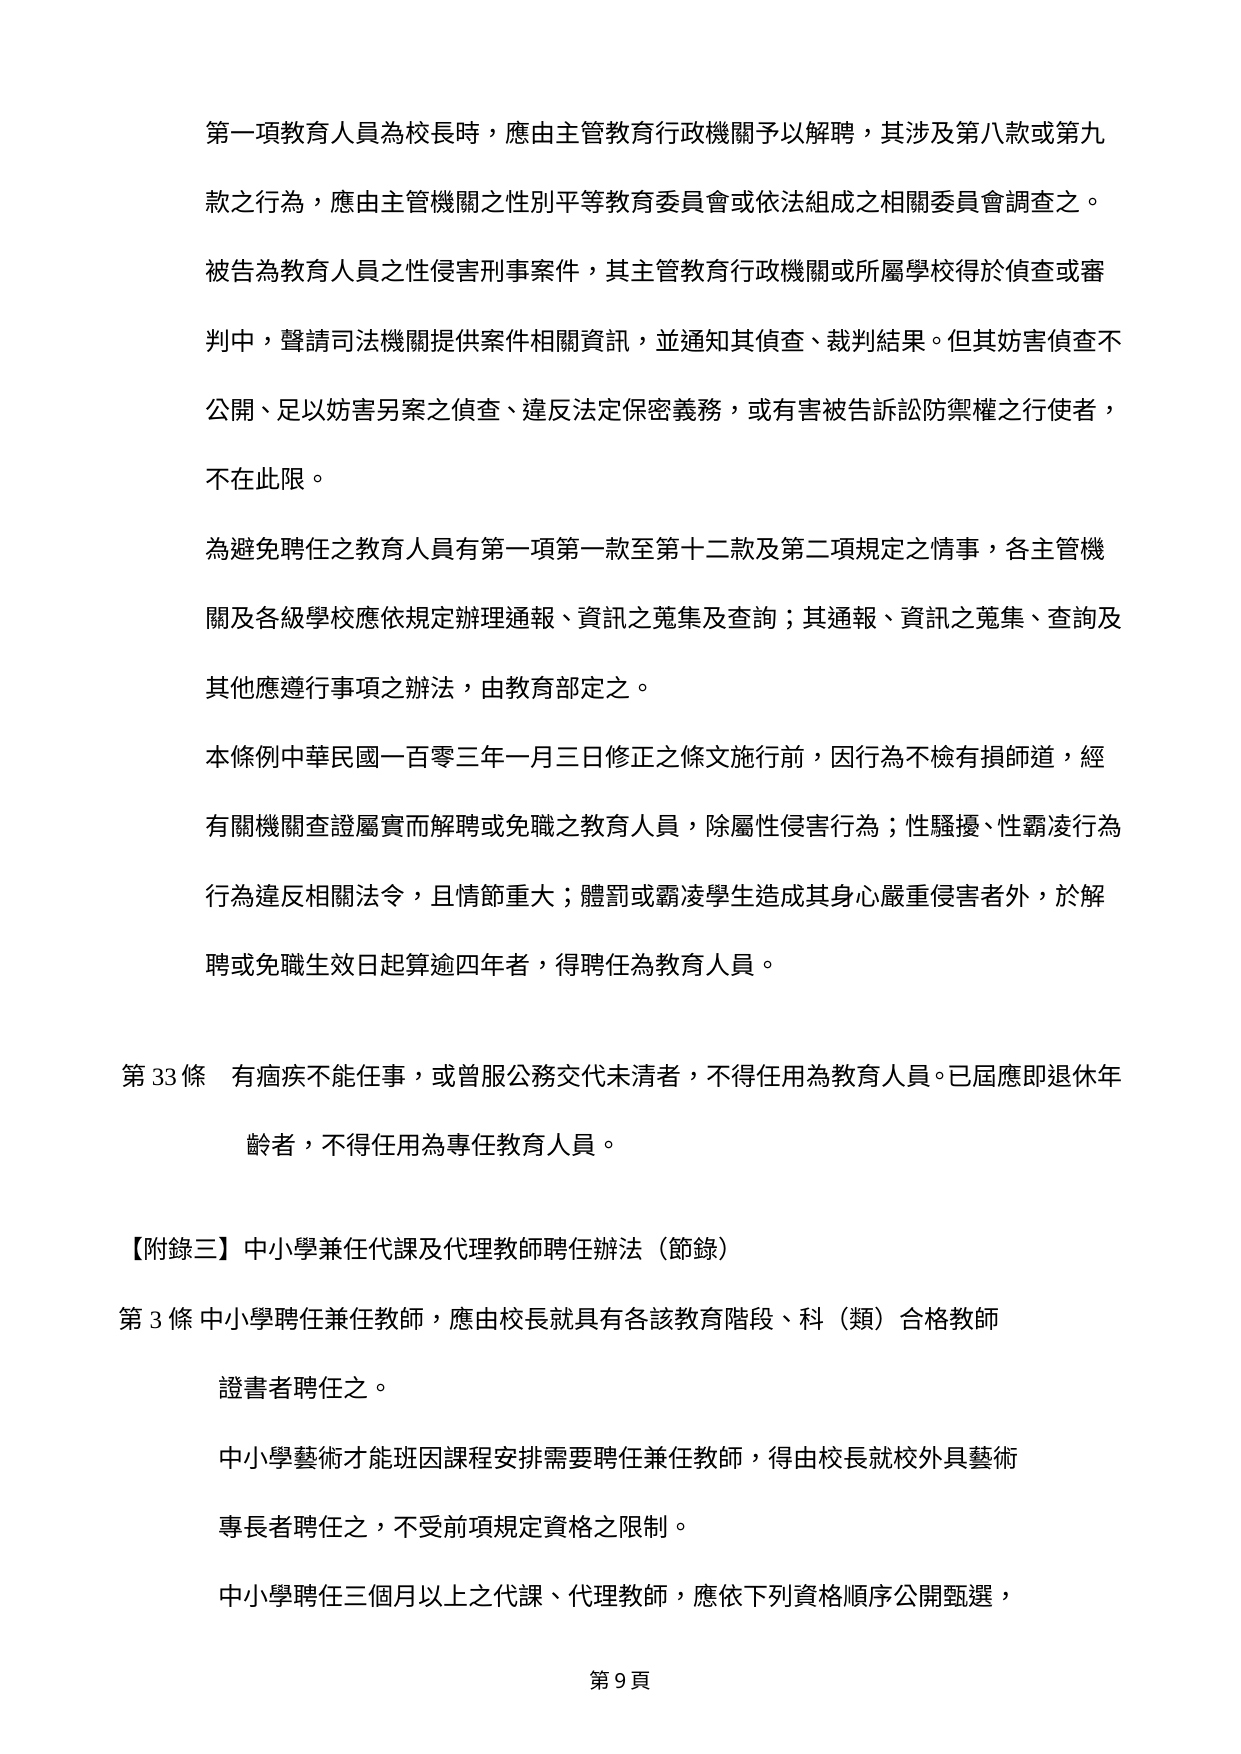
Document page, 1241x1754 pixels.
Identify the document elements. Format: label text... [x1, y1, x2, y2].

text 第一項教育人員為校長時，應由主管教育行政機關予以解聘，其涉及第八款或第九款之行為，應由主管機關之性別平等教育委員會或依法組成之相關委員會調查之。 [206, 96, 1122, 235]
text 第33條 有痼疾不能任事，或曾服公務交代未清者，不得任用為教育人員。已屆應即退休年齡者，不得任用為專任教育人員。 [122, 1040, 1122, 1179]
text 證書者聘任之。 [218, 1352, 1122, 1421]
text 第 3 條 中小學聘任兼任教師，應由校長就具有各該教育階段、科（類）合格教師 [118, 1283, 1122, 1352]
text 專長者聘任之，不受前項規定資格之限制。 [218, 1491, 1122, 1560]
text 中小學藝術才能班因課程安排需要聘任兼任教師，得由校長就校外具藝術 [218, 1421, 1122, 1491]
text 【附錄三】中小學兼任代課及代理教師聘任辦法（節錄） [118, 1213, 1122, 1283]
text 為避免聘任之教育人員有第一項第一款至第十二款及第二項規定之情事，各主管機關及各級學校應依規定辦理通報、資訊之蒐集及查詢；其通報、資訊之蒐集、查詢及其他應遵行事項之辦法，由教育部定之。 [206, 513, 1122, 721]
text 中小學聘任三個月以上之代課、代理教師，應依下列資格順序公開甄選， [218, 1560, 1122, 1629]
text 被告為教育人員之性侵害刑事案件，其主管教育行政機關或所屬學校得於偵查或審判中，聲請司法機關提供案件相關資訊，並通知其偵查、裁判結果。但其妨害偵查不公開、足以妨害另案之偵查、違反法定保密義務，或有害被告訴訟防禦權之行使者，不在此限。 [206, 235, 1122, 513]
text 本條例中華民國一百零三年一月三日修正之條文施行前，因行為不檢有損師道，經有關機關查證屬實而解聘或免職之教育人員，除屬性侵害行為；性騷擾、性霸凌行為、行為違反相關法令，且情節重大；體罰或霸凌學生造成其身心嚴重侵害者外，於解聘或免職生效日起算逾四年者，得聘任為教育人員。 [206, 721, 1122, 998]
